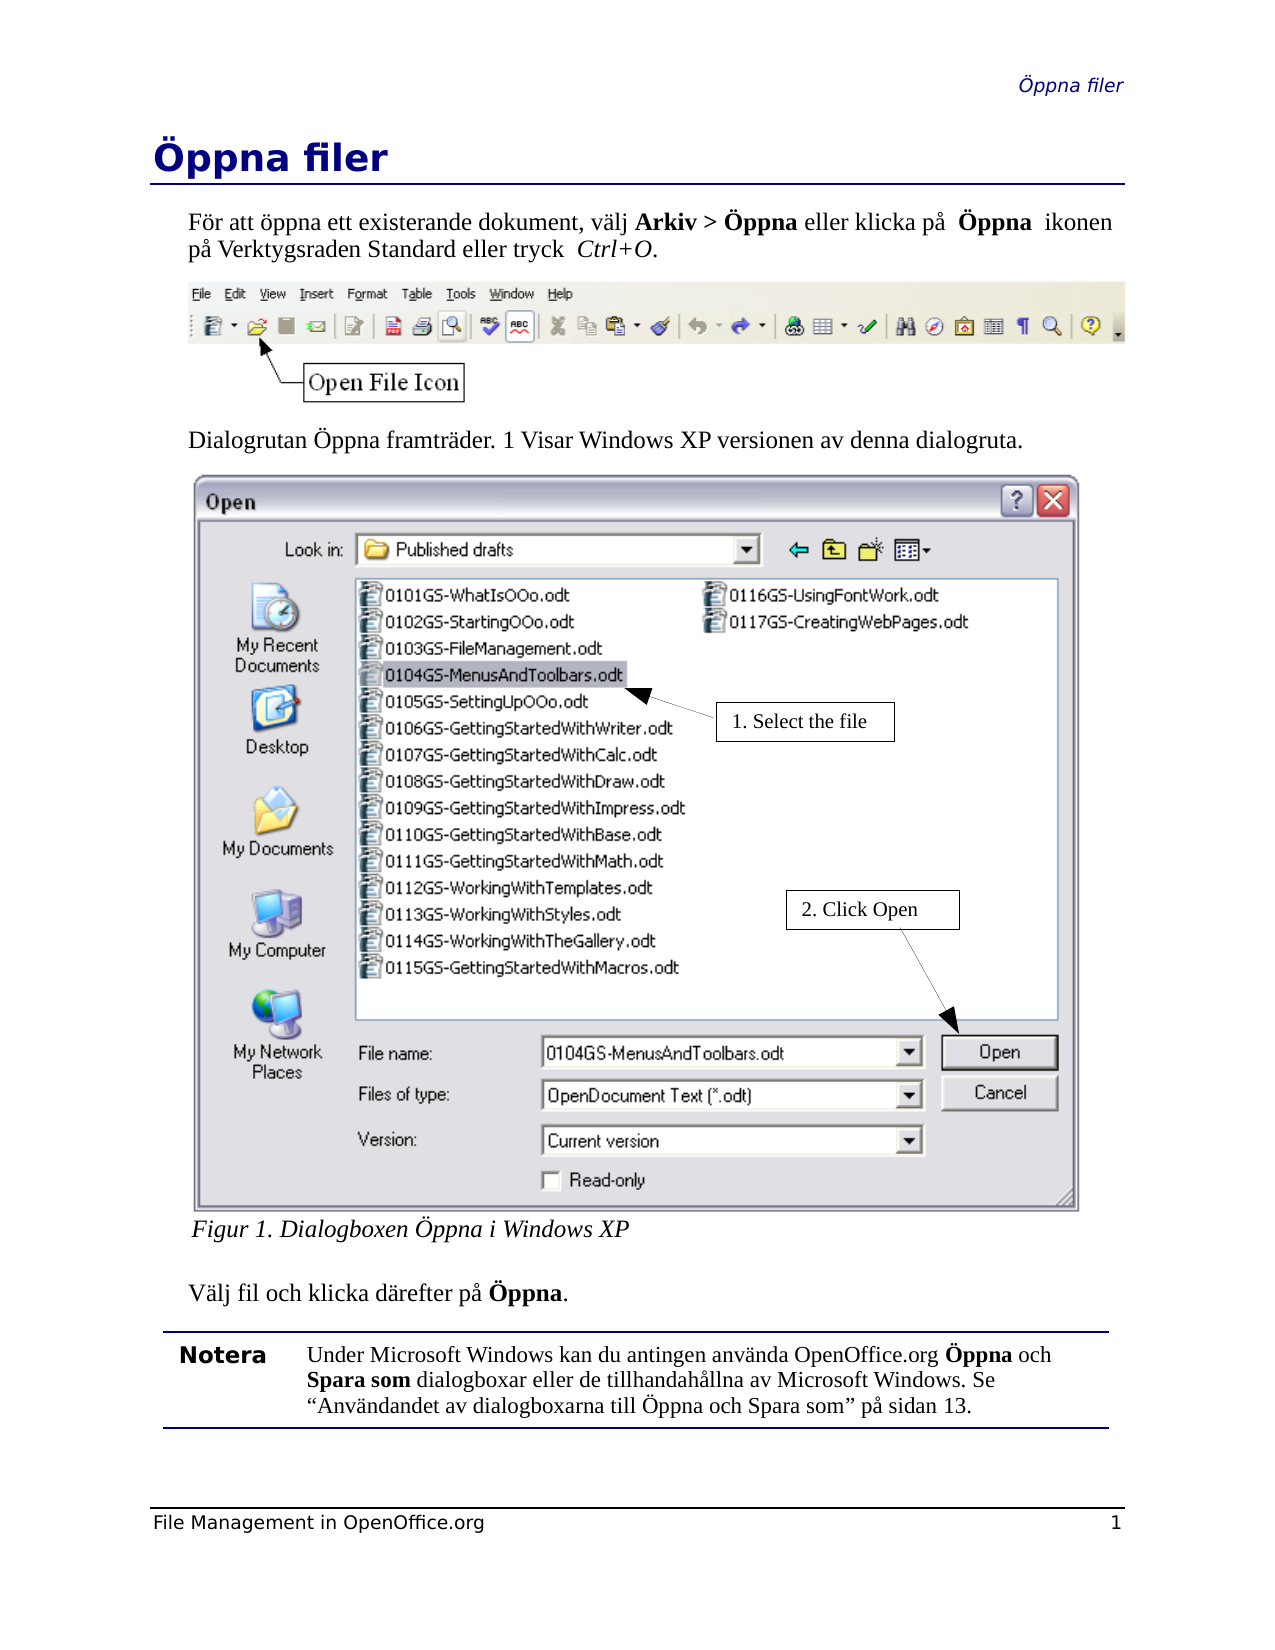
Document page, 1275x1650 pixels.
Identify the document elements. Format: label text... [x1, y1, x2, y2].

table_header Under Microsoft Windows kan du antingen använda OpenOffice.org Öppna och Spara som dialogboxar eller de tillhandahållna av Microsoft Windows. Se “Användandet av dialogboxarna till Öppna och Spara som” på sidan 14. [283, 1333, 1109, 1427]
picture [187, 278, 1125, 412]
text Välj fil och klicka därefter på Öppna. [188, 1279, 1125, 1307]
picture [191, 472, 1084, 1215]
subtitle Öppna filer [150, 134, 1125, 183]
text För att öppna ett existerande dokument, välj Arkiv > Öppna eller klicka på Öppna ikonen på Verktygsraden Standard eller tryck Ctrl+O. [188, 208, 1125, 263]
text Dialogrutan Öppna framträder. Figur 1 Visar Windows XP versionen av denna dialogruta. [188, 427, 1125, 454]
text Figur 1. Dialogboxen Öppna i Windows XP [191, 1215, 1084, 1243]
table_header Notera [163, 1333, 283, 1427]
